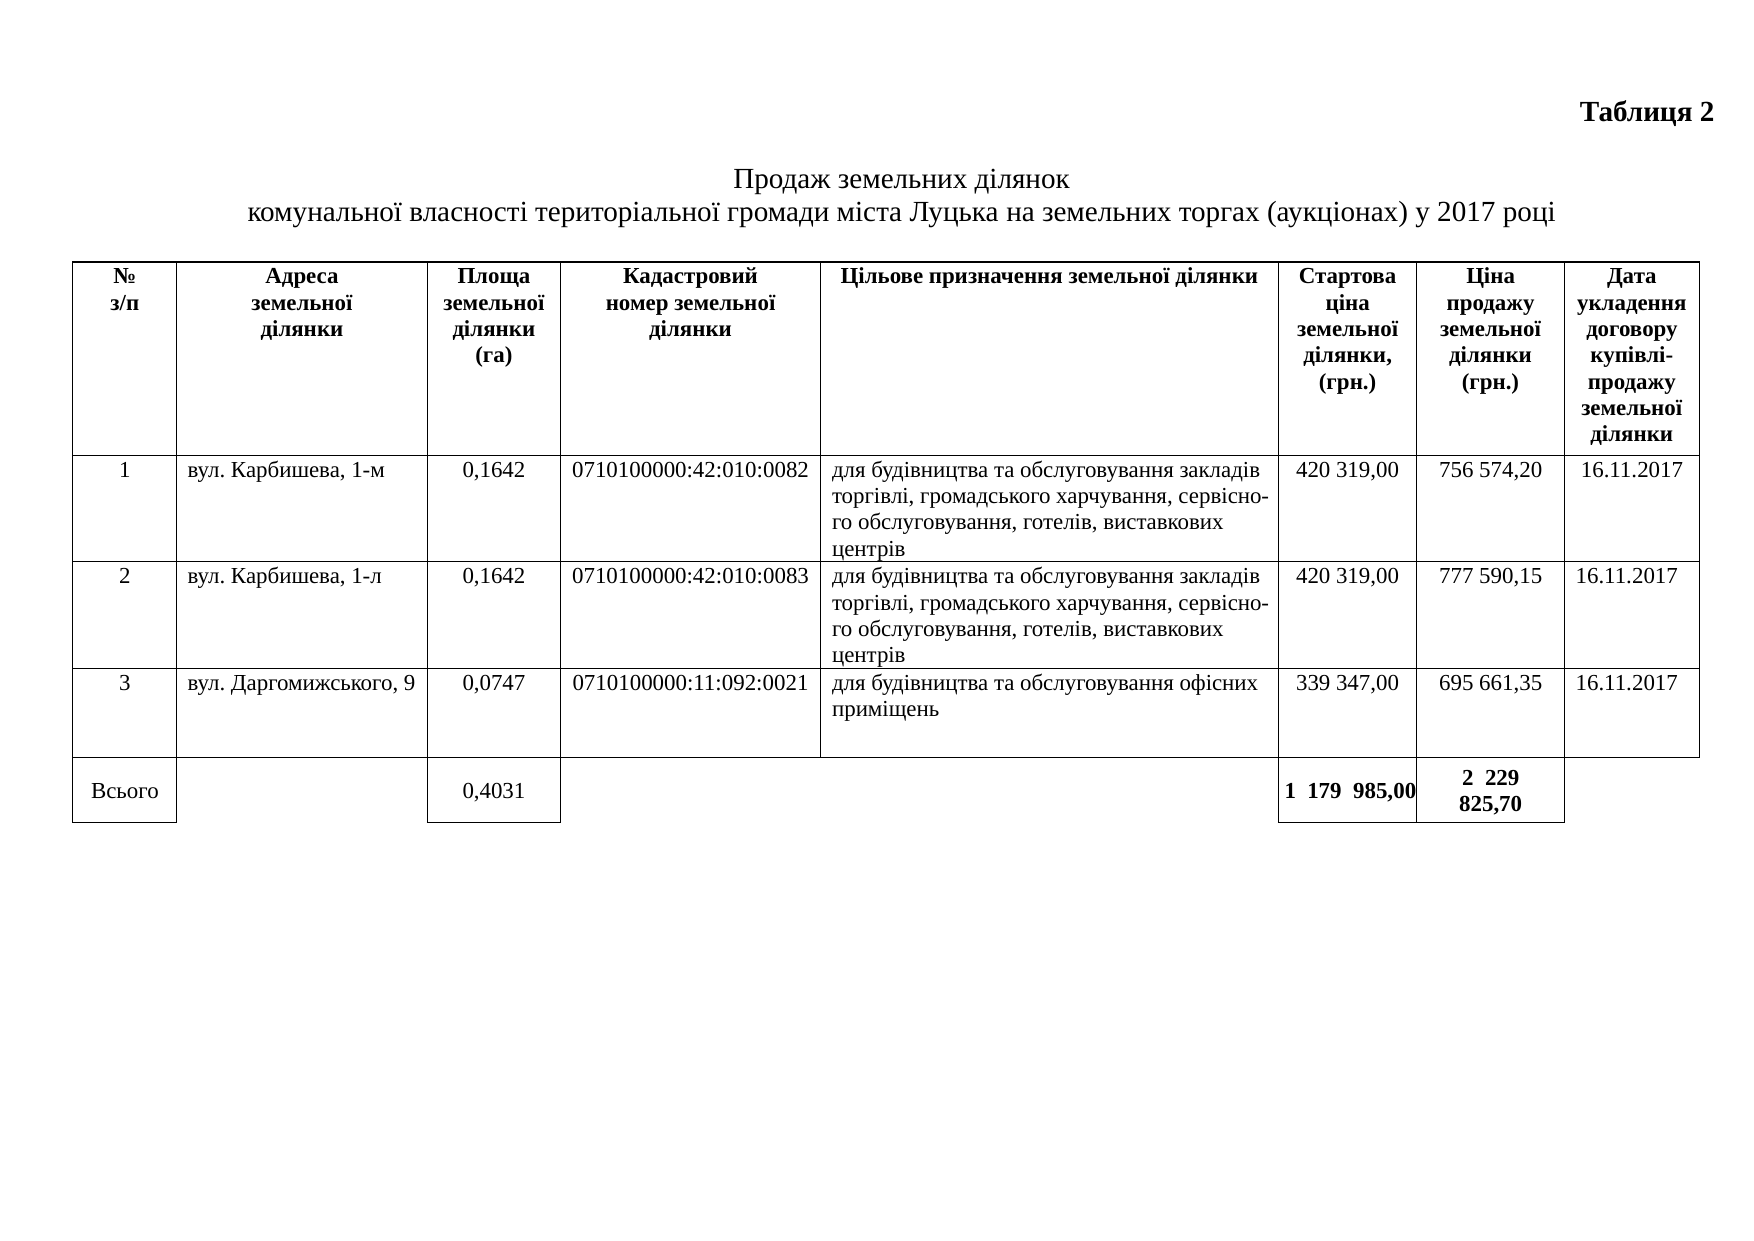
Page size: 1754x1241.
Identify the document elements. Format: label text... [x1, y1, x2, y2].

table_cell 0710100000:42:010:0083 [561, 562, 820, 668]
table_cell 16.11.2017 [1565, 669, 1699, 757]
table_cell 2 [73, 562, 176, 668]
table_header Адреса земельної ділянки [177, 263, 427, 455]
table_header Дата укладення договору купівлі-продажу земельної ділянки [1565, 263, 1699, 455]
text Таблиця 2 [89, 94, 1714, 127]
table_cell 777 590,15 [1417, 562, 1564, 668]
table_cell [561, 758, 821, 822]
table_header Ціна продажу земельної ділянки (грн.) [1417, 263, 1564, 455]
table_header Стартова ціна земельної ділянки, (грн.) [1279, 263, 1416, 455]
table_cell [1565, 758, 1699, 822]
table_header Цільове призначення земельної ділянки [821, 263, 1278, 455]
table_cell для будівництва та обслуговування офісних приміщень [821, 669, 1278, 757]
table_header № з/п [73, 263, 176, 455]
table_cell 3 [73, 669, 176, 757]
table_cell 0710100000:42:010:0082 [561, 456, 820, 561]
table_cell для будівництва та обслуговування закладів торгівлі, громадського харчування, сервісно-го обслуговування, готелів, виставкових центрів [821, 562, 1278, 668]
table_cell 2 229 825,70 [1417, 758, 1564, 822]
table_cell 16.11.2017 [1565, 562, 1699, 668]
text комунальної власності територіальної громади міста Луцька на земельних торгах (аукціонах) у 2017 році [89, 194, 1714, 228]
table_cell 1 179 985,00 [1279, 758, 1416, 822]
table_cell 1 [73, 456, 176, 561]
table_cell 695 661,35 [1417, 669, 1564, 757]
text Продаж земельних ділянок [89, 161, 1714, 194]
table_cell 16.11.2017 [1565, 456, 1699, 561]
table_cell для будівництва та обслуговування закладів торгівлі, громадського харчування, сервісно-го обслуговування, готелів, виставкових центрів [821, 456, 1278, 561]
table_cell Всього [73, 758, 176, 822]
table_cell 756 574,20 [1417, 456, 1564, 561]
table_cell 420 319,00 [1279, 562, 1416, 668]
table_header Площа земельної ділянки (га) [428, 263, 560, 455]
table_cell 0,1642 [428, 456, 560, 561]
table_cell вул. Карбишева, 1-м [177, 456, 427, 561]
table_cell 0,1642 [428, 562, 560, 668]
table_cell 0710100000:11:092:0021 [561, 669, 820, 757]
table_cell [177, 758, 427, 822]
table_cell 339 347,00 [1279, 669, 1416, 757]
table_cell [821, 758, 1278, 822]
table_cell 420 319,00 [1279, 456, 1416, 561]
table_cell вул. Карбишева, 1-л [177, 562, 427, 668]
table_cell 0,4031 [428, 758, 560, 822]
table_header Кадастровий номер земельної ділянки [561, 263, 820, 455]
table_cell 0,0747 [428, 669, 560, 757]
table_cell вул. Даргомижського, 9 [177, 669, 427, 757]
